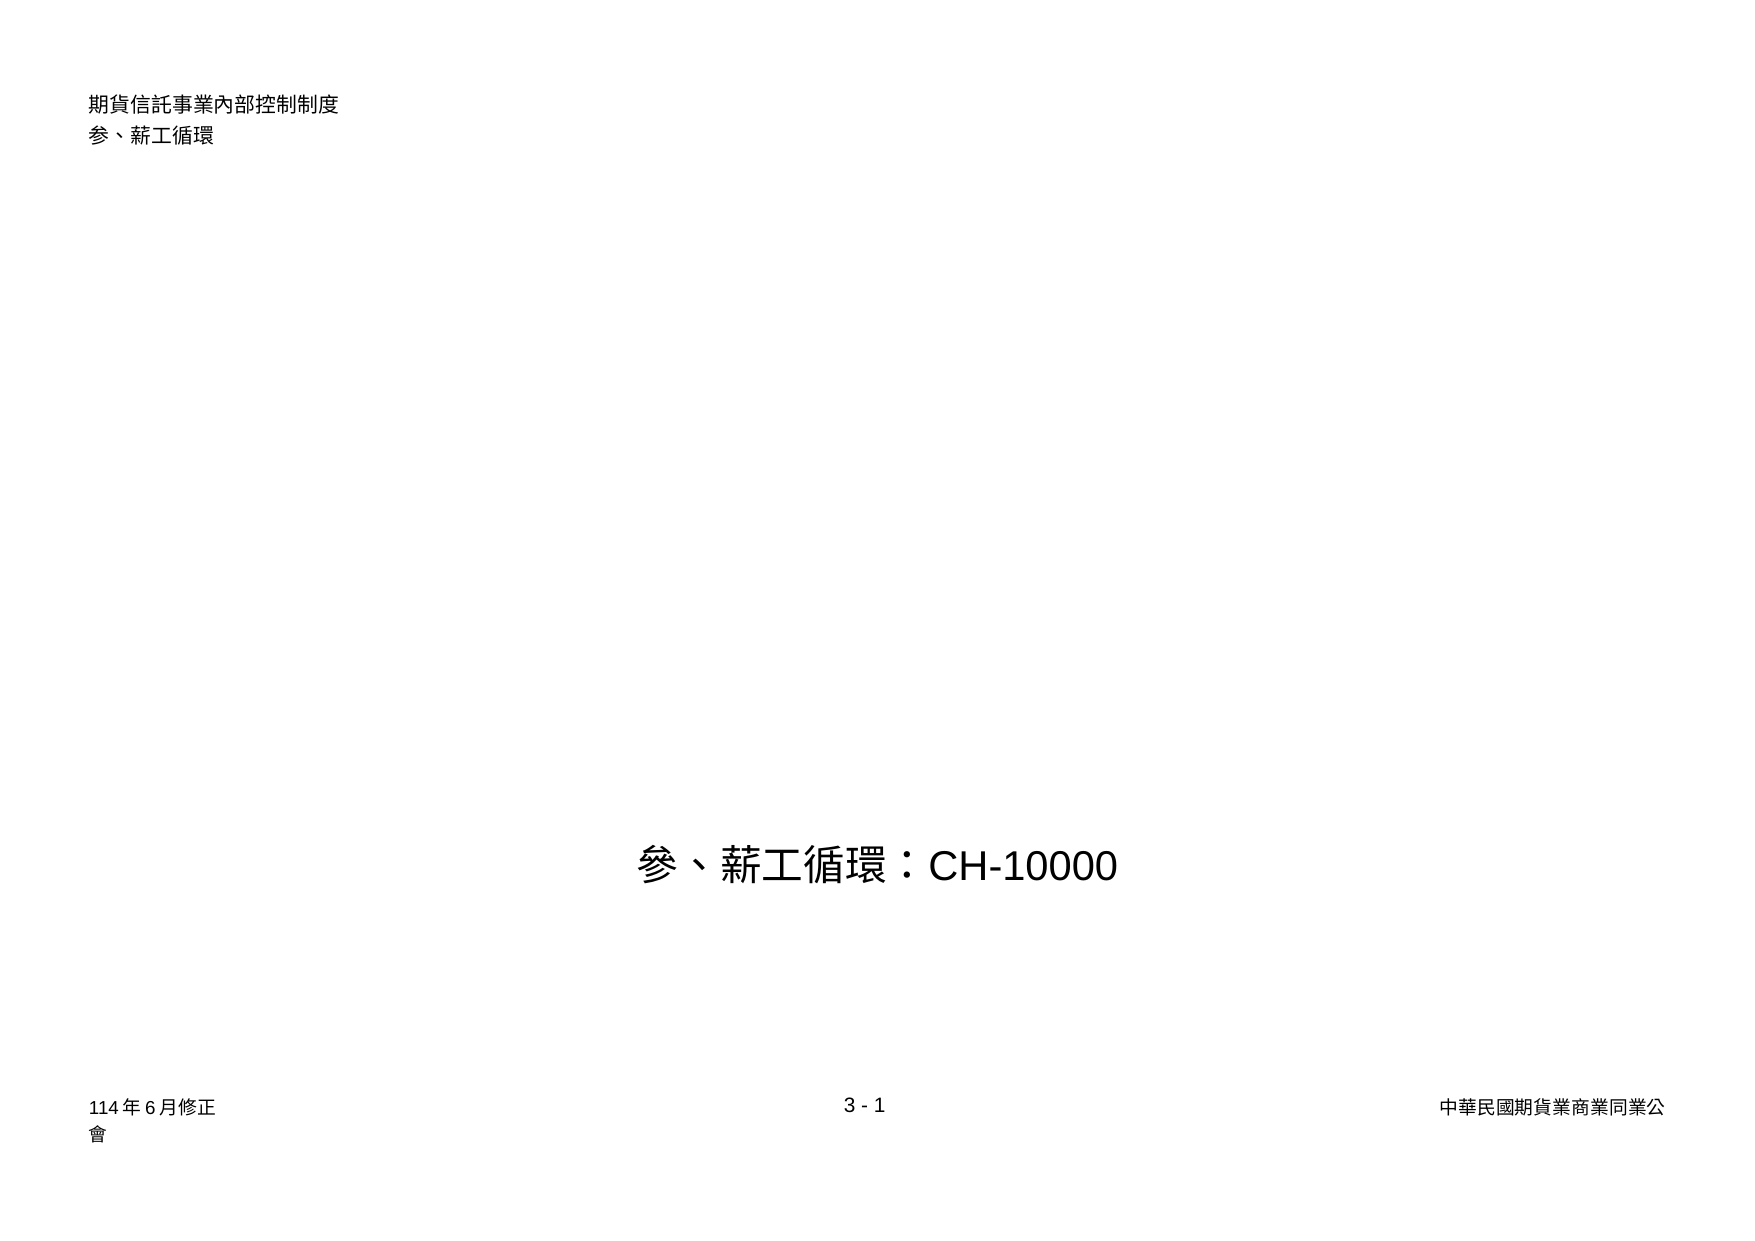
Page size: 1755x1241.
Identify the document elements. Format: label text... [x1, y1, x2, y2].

text 參、薪工循環：CH-10000 [89, 820, 1666, 883]
